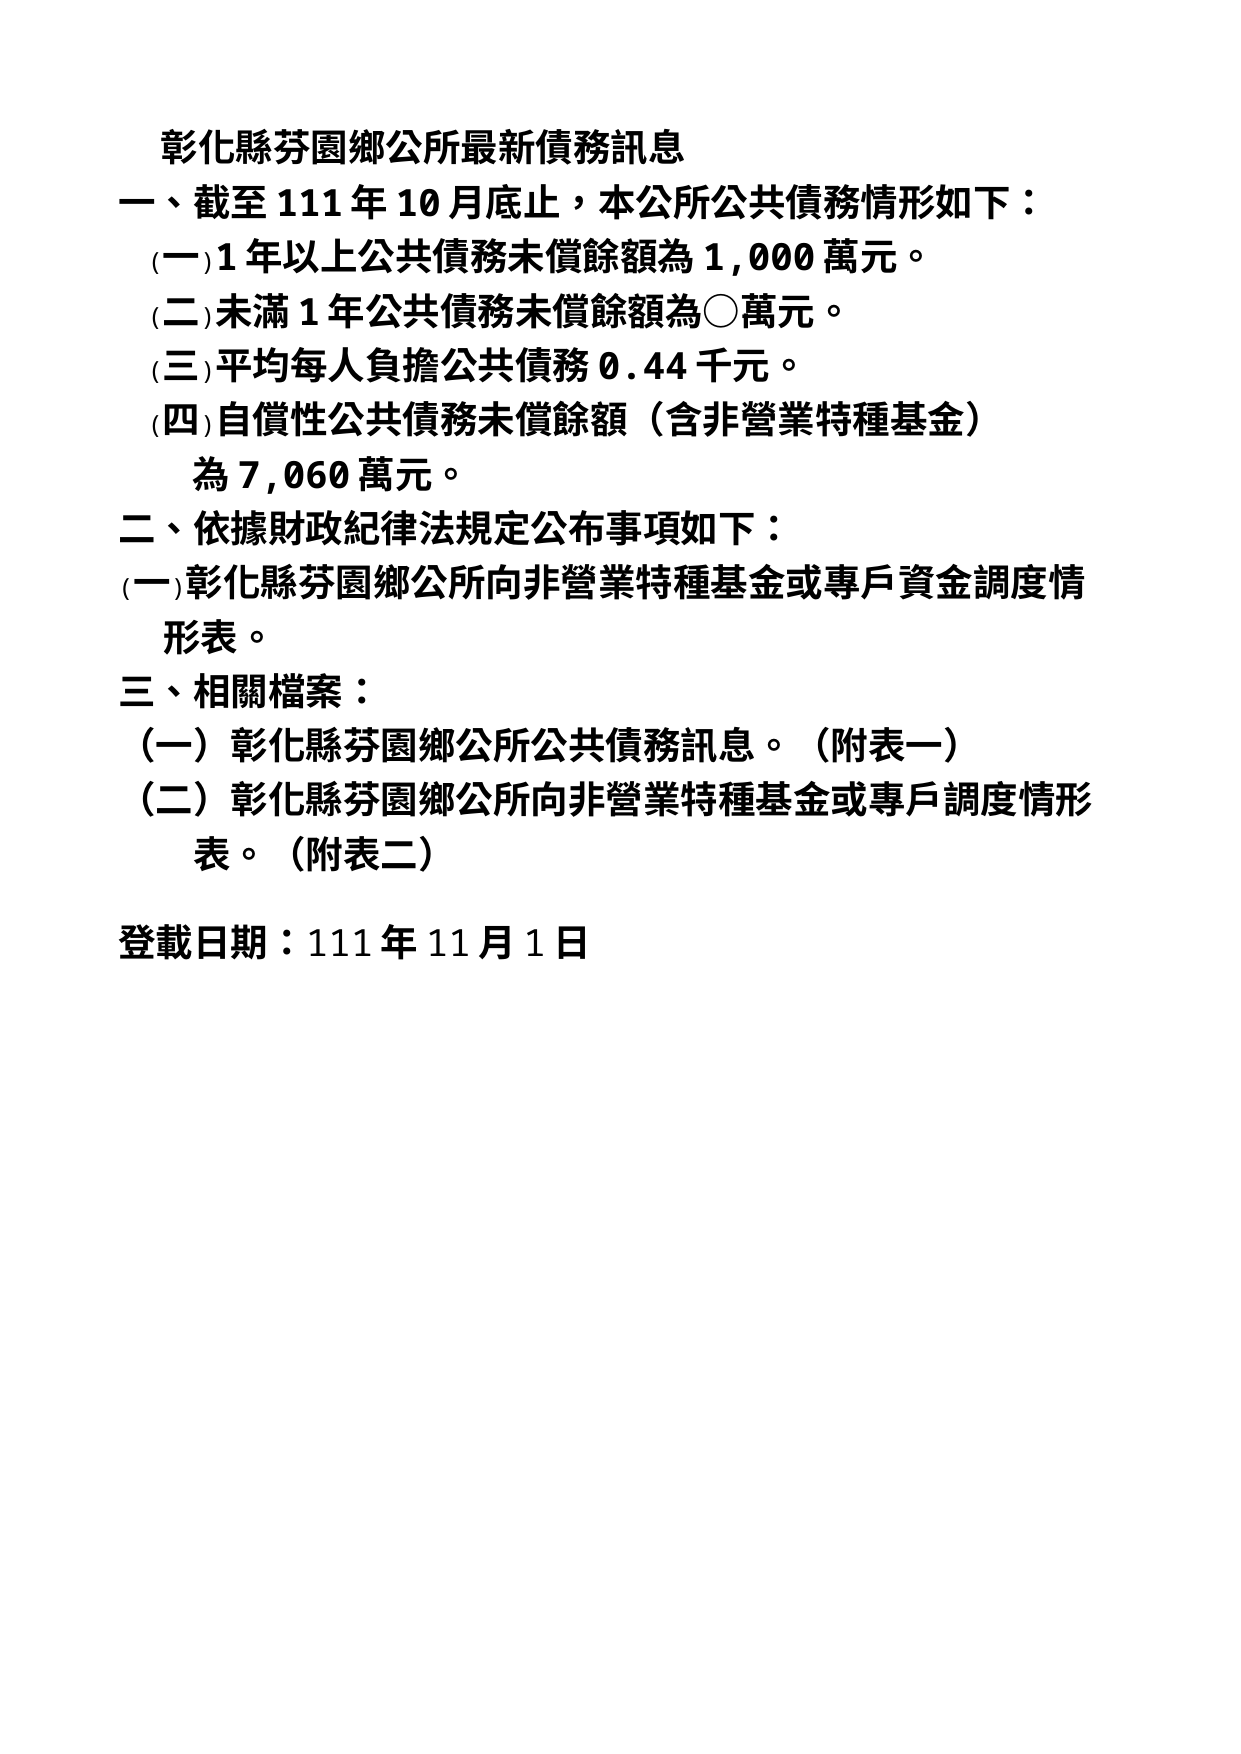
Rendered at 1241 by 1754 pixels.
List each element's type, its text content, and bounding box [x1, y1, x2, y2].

text 形表。 [118, 608, 1122, 662]
text (三)平均每人負擔公共債務0.44千元。 [148, 336, 1122, 390]
text 為7,060萬元。 [148, 444, 1122, 499]
text 表。（附表二） [118, 825, 1122, 879]
text (一)彰化縣芬園鄉公所向非營業特種基金或專戶資金調度情 [118, 553, 1122, 608]
text (二)未滿1年公共債務未償餘額為○萬元。 [148, 281, 1122, 336]
text 登載日期：111年11月1日 [118, 913, 1122, 967]
text （二）彰化縣芬園鄉公所向非營業特種基金或專戶調度情形 [118, 770, 1122, 825]
text 二、依據財政紀律法規定公布事項如下： [118, 499, 1122, 553]
text (四)自償性公共債務未償餘額（含非營業特種基金） [148, 390, 1122, 444]
text 一、截至111年10月底止，本公所公共債務情形如下： [118, 172, 1122, 227]
text （一）彰化縣芬園鄉公所公共債務訊息。（附表一） [118, 716, 1122, 770]
text 三、相關檔案： [118, 662, 1122, 716]
text (一)1年以上公共債務未償餘額為1,000萬元。 [148, 227, 1122, 281]
text 彰化縣芬園鄉公所最新債務訊息 [118, 118, 1122, 172]
